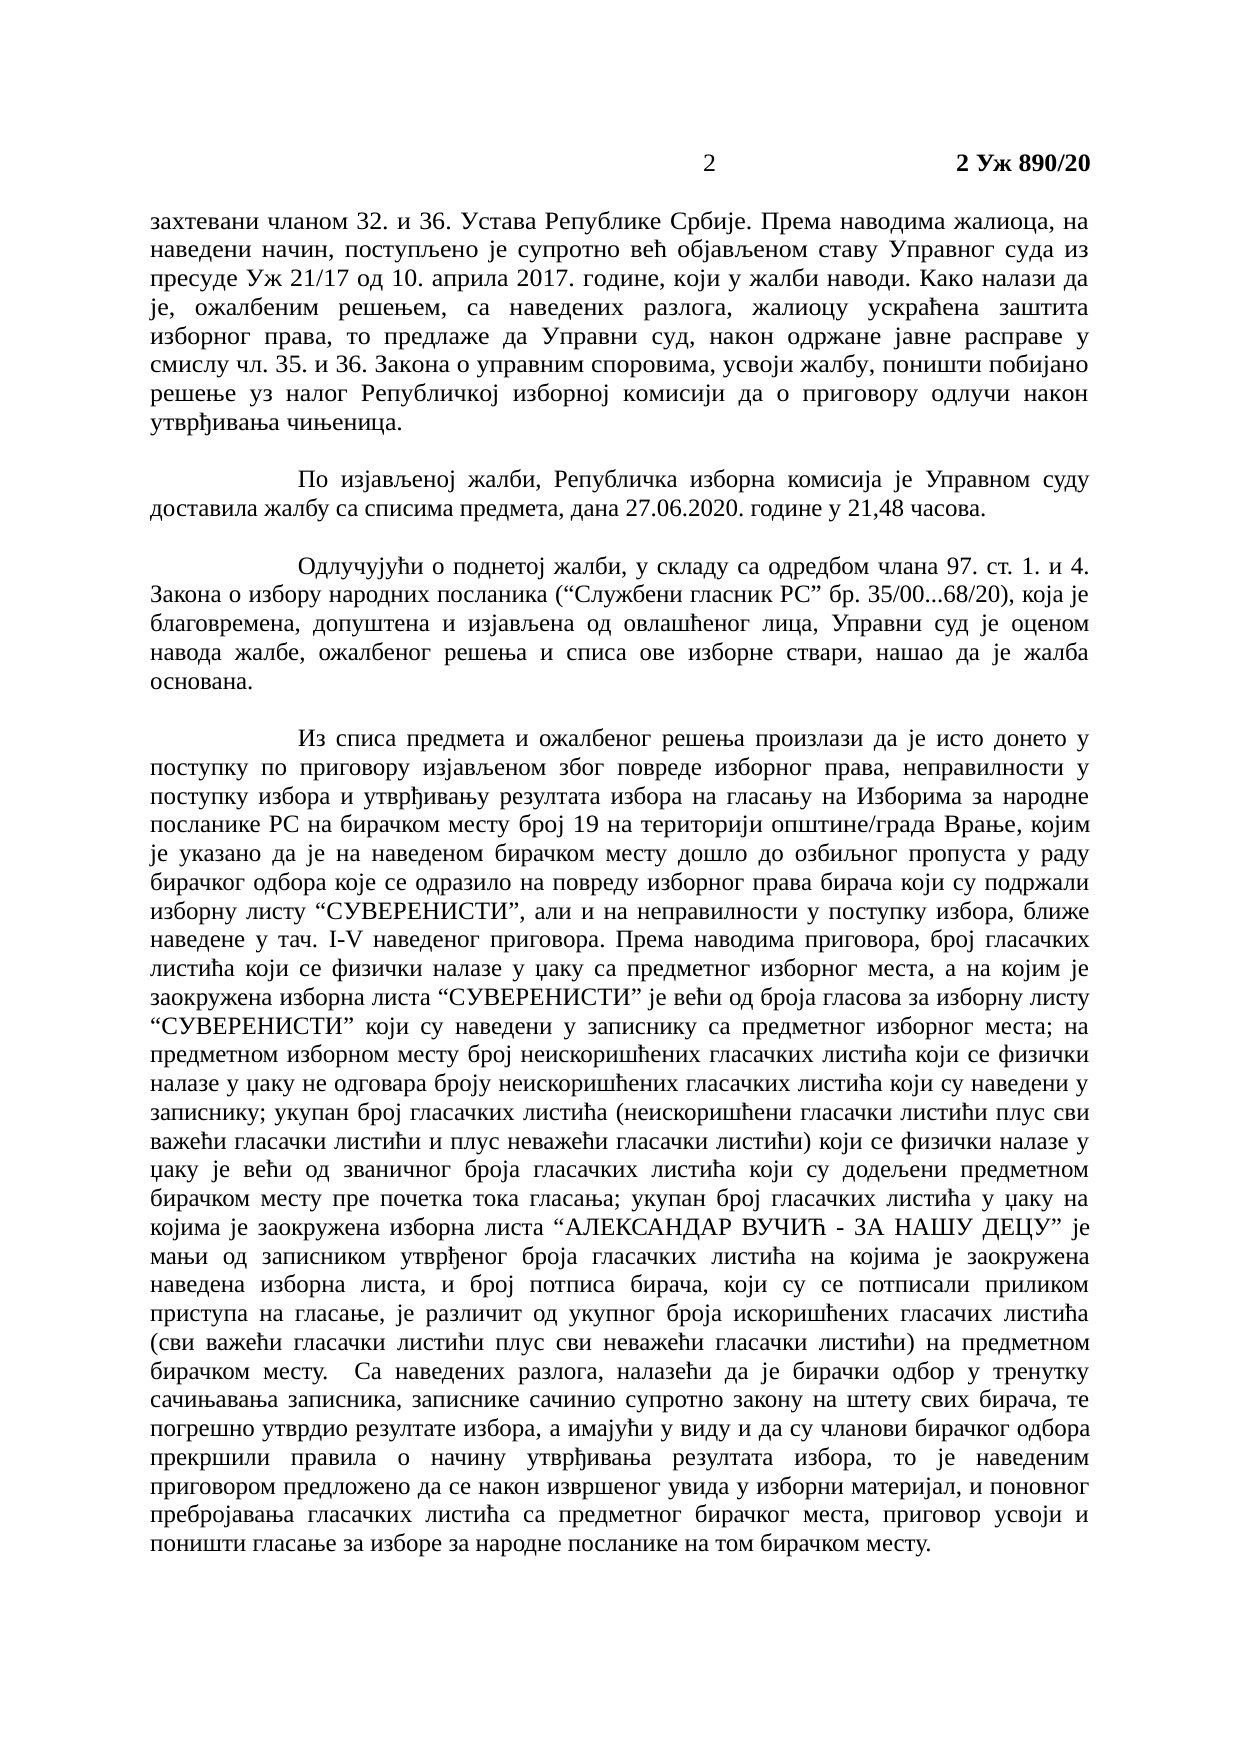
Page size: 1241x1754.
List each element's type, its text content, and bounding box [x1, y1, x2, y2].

text Из списа предмета и ожалбеног решења произлази да је исто донето у поступку по приговору изјављеном због повреде изборног права, неправилности у поступку избора и утврђивању резултата избора на гласању на Изборима за народне посланике РС на бирачком месту број 19 на територији општине/града Врање, којим је указано да је на наведеном бирачком месту дошло до озбиљног пропуста у раду бирачког одбора које се одразило на повреду изборног права бирача који су подржали изборну листу “СУВЕРЕНИСТИ”, али и на неправилности у поступку избора, ближе наведене у тач. I-V наведеног приговора. Према наводима приговора, број гласачких листића који се физички налазе у џаку са предметног изборног места, а на којим је заокружена изборна листа “СУВЕРЕНИСТИ” је већи од броја гласова за изборну листу “СУВЕРЕНИСТИ” који су наведени у записнику са предметног изборног места; на предметном изборном месту број неискоришћених гласачких листића који се физички налазе у џаку не одговара броју неискоришћених гласачких листића који су наведени у записнику; укупан број гласачких листића (неискоришћени гласачки листићи плус сви важећи гласачки листићи и плус неважећи гласачки листићи) који се физички налазе у џаку је већи од званичног броја гласачких листића који су додељени предметном бирачком месту пре почетка тока гласања; укупан број гласачких листића у џаку на којима је заокружена изборна листа “АЛЕКСАНДАР ВУЧИЋ - ЗА НАШУ ДЕЦУ” је мањи од записником утврђеног броја гласачких листића на којима је заокружена наведена изборна листа, и број потписа бирача, који су се потписали приликом приступа на гласање, је различит од укупног броја искоришћених гласачих листића (сви важећи гласачки листићи плус сви неважећи гласачки листићи) на предметном бирачком месту. Са наведених разлога, налазећи да је бирачки одбор у тренутку сачињавања записника, записнике сачинио супротно закону на штету свих бирача, те погрешно утврдио резултате избора, а имајући у виду и да су чланови бирачког одбора прекршили правила о начину утврђивања резултата избора, то је наведеним приговором предложено да се након извршеног увида у изборни материјал, и поновног пребројавања гласачких листића са предметног бирачког места, приговор усвоји и поништи гласање за изборе за народне посланике на том бирачком месту. [150, 723, 1090, 1557]
text захтевани чланом 32. и 36. Устава Републике Србије. Према наводима жалиоца, на наведени начин, поступљено је супротно већ објављеном ставу Управног суда из пресуде Уж 21/17 од 10. априла 2017. године, који у жалби наводи. Како налази да је, ожалбеним решењем, са наведених разлога, жалиоцу ускраћена заштита изборног права, то предлаже да Управни суд, након одржане јавне расправе у смислу чл. 35. и 36. Закона о управним споровима, усвоји жалбу, поништи побијано решење уз налог Републичкој изборној комисији да о приговору одлучи након утврђивања чињеница. [150, 206, 1090, 436]
text По изјављеној жалби, Републичка изборна комисија је Управном суду доставила жалбу са списима предмета, дана 27.06.2020. године у 21,48 часова. [150, 464, 1090, 522]
text Одлучујући о поднетој жалби, у складу са одредбом члана 97. ст. 1. и 4. Закона о избору народних посланика (“Службени гласник РС” бр. 35/00...68/20), која је благовремена, допуштена и изјављена од овлашћеног лица, Управни суд је оценом навода жалбе, ожалбеног решења и списа ове изборне ствари, нашао да је жалба основана. [150, 551, 1090, 694]
